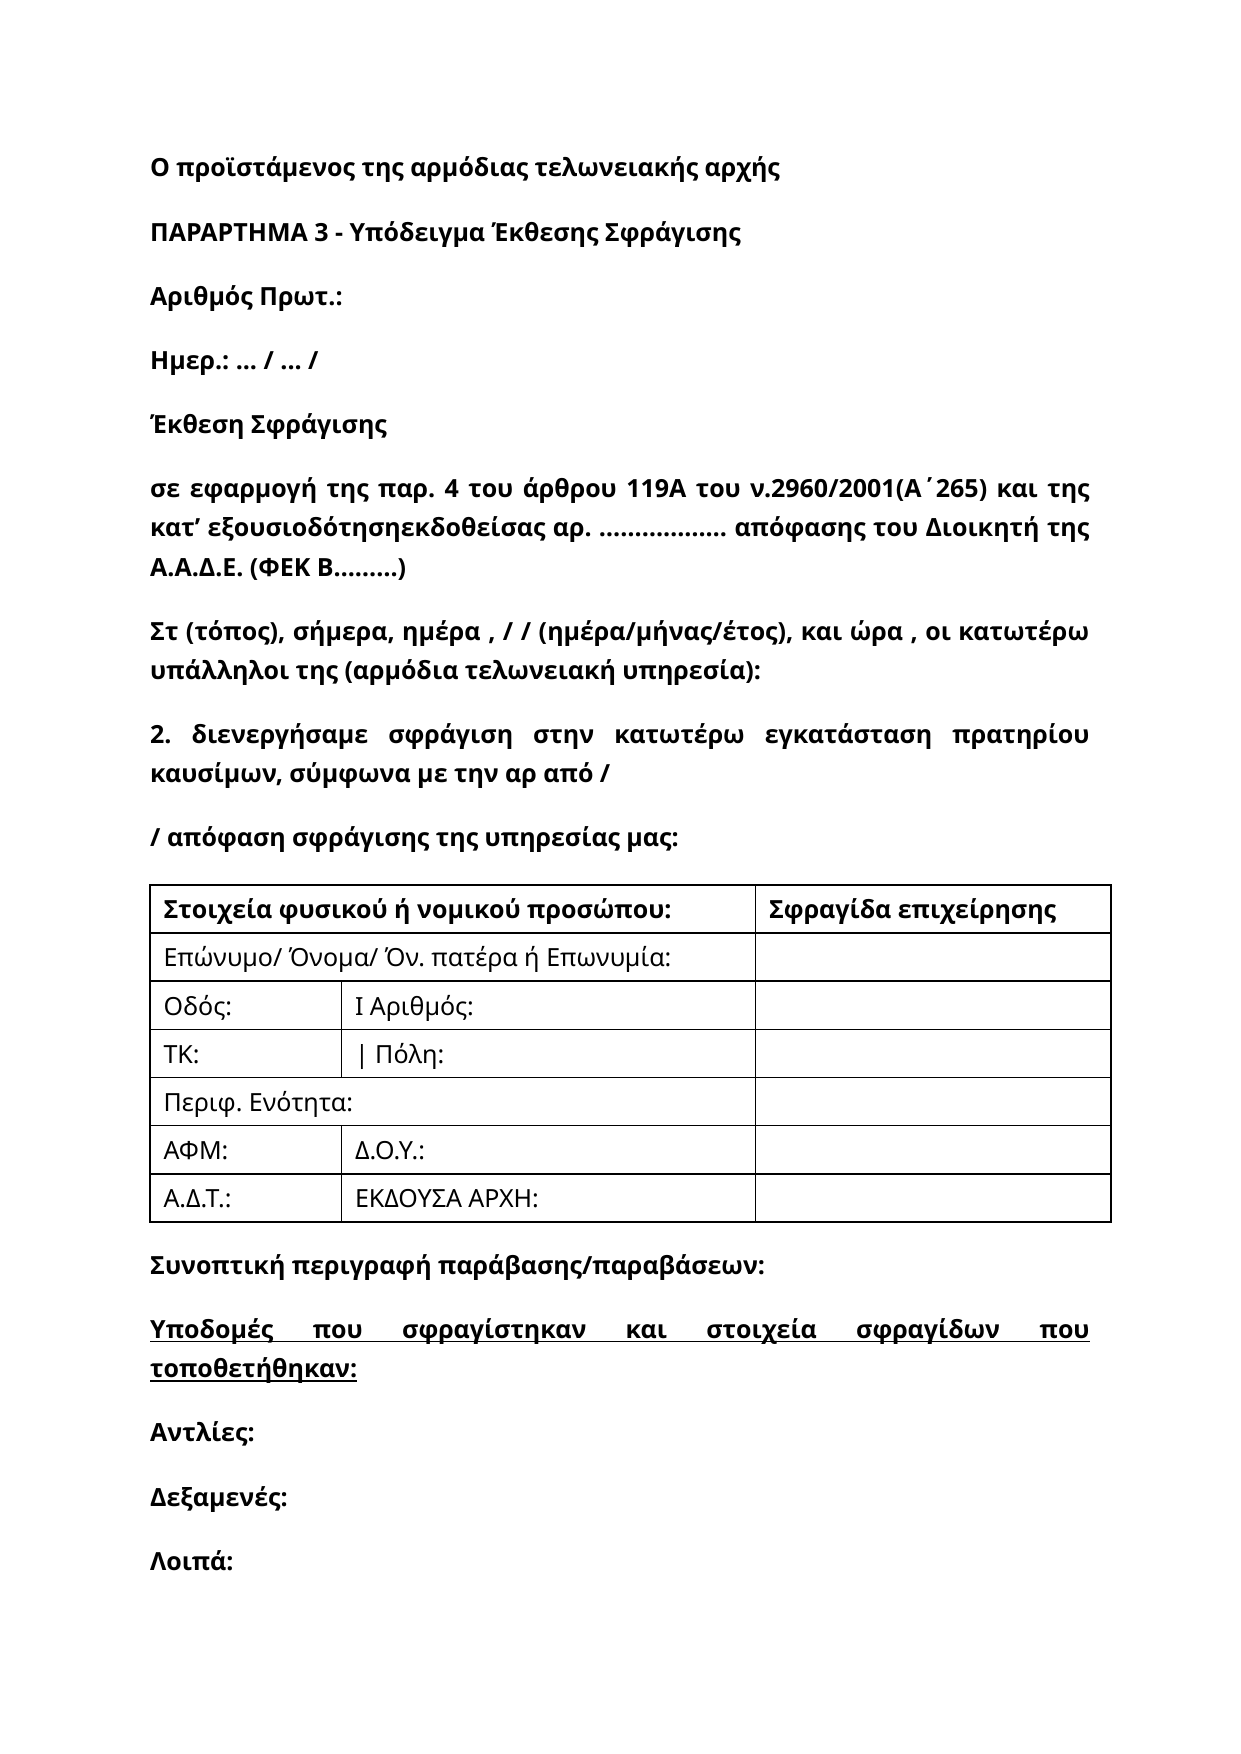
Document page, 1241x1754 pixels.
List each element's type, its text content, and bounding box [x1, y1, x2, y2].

text / απόφαση σφράγισης της υπηρεσίας μας: [150, 820, 1090, 854]
table_cell Οδός: [151, 982, 341, 1028]
table_cell [756, 934, 1110, 980]
text Λοιπά: [150, 1543, 1090, 1577]
table_cell Δ.Ο.Υ.: [342, 1126, 755, 1173]
table_cell ΤΚ: [151, 1030, 341, 1077]
text Αντλίες: [150, 1415, 1090, 1449]
text 2. διενεργήσαμε σφράγιση στην κατωτέρω εγκατάσταση πρατηρίου καυσίμων, σύμφωνα με την αρ από / [150, 717, 1090, 790]
table_cell [756, 982, 1110, 1028]
table_cell Περιφ. Ενότητα: [151, 1078, 755, 1125]
table_cell [756, 1078, 1110, 1125]
table_cell | Πόλη: [342, 1030, 755, 1077]
table_header Στοιχεία φυσικού ή νομικού προσώπου: [151, 886, 755, 932]
text Αριθμός Πρωτ.: [150, 278, 1090, 312]
text ΠΑΡΑΡΤΗΜΑ 3 - Υπόδειγμα Έκθεσης Σφράγισης [150, 214, 1090, 248]
table_cell ΕΚΔΟΥΣΑ ΑΡΧΗ: [342, 1175, 755, 1221]
text τοποθετήθηκαν: [150, 1342, 1090, 1385]
text Ο προϊστάμενος της αρμόδιας τελωνειακής αρχής [150, 150, 1090, 184]
table_cell Επώνυμο/ Όνομα/ Όν. πατέρα ή Επωνυμία: [151, 934, 755, 980]
text Στ (τόπος), σήμερα, ημέρα , / / (ημέρα/μήνας/έτος), και ώρα , οι κατωτέρω υπάλληλοι της (αρμόδια τελωνειακή υπηρεσία): [150, 613, 1090, 687]
table_cell Α.Δ.Τ.: [151, 1175, 341, 1221]
text Δεξαμενές: [150, 1479, 1090, 1513]
table_cell Ι Αριθμός: [342, 982, 755, 1028]
table_cell [756, 1126, 1110, 1173]
text Έκθεση Σφράγισης [150, 407, 1090, 441]
table_cell [756, 1175, 1110, 1221]
text Υποδομές που σφραγίστηκαν και στοιχεία σφραγίδων που [150, 1312, 1090, 1341]
table_cell ΑΦΜ: [151, 1126, 341, 1173]
text σε εφαρμογή της παρ. 4 του άρθρου 119Α του ν.2960/2001(Α΄265) και της κατ’ εξουσιοδότησηεκδοθείσας αρ. ……………… απόφασης του Διοικητή της Α.Α.Δ.Ε. (ΦΕΚ Β………) [150, 471, 1090, 583]
text Ημερ.: ... / ... / [150, 342, 1090, 377]
table_header Σφραγίδα επιχείρησης [756, 886, 1110, 932]
table_cell [756, 1030, 1110, 1077]
text Συνοπτική περιγραφή παράβασης/παραβάσεων: [150, 1248, 1090, 1282]
